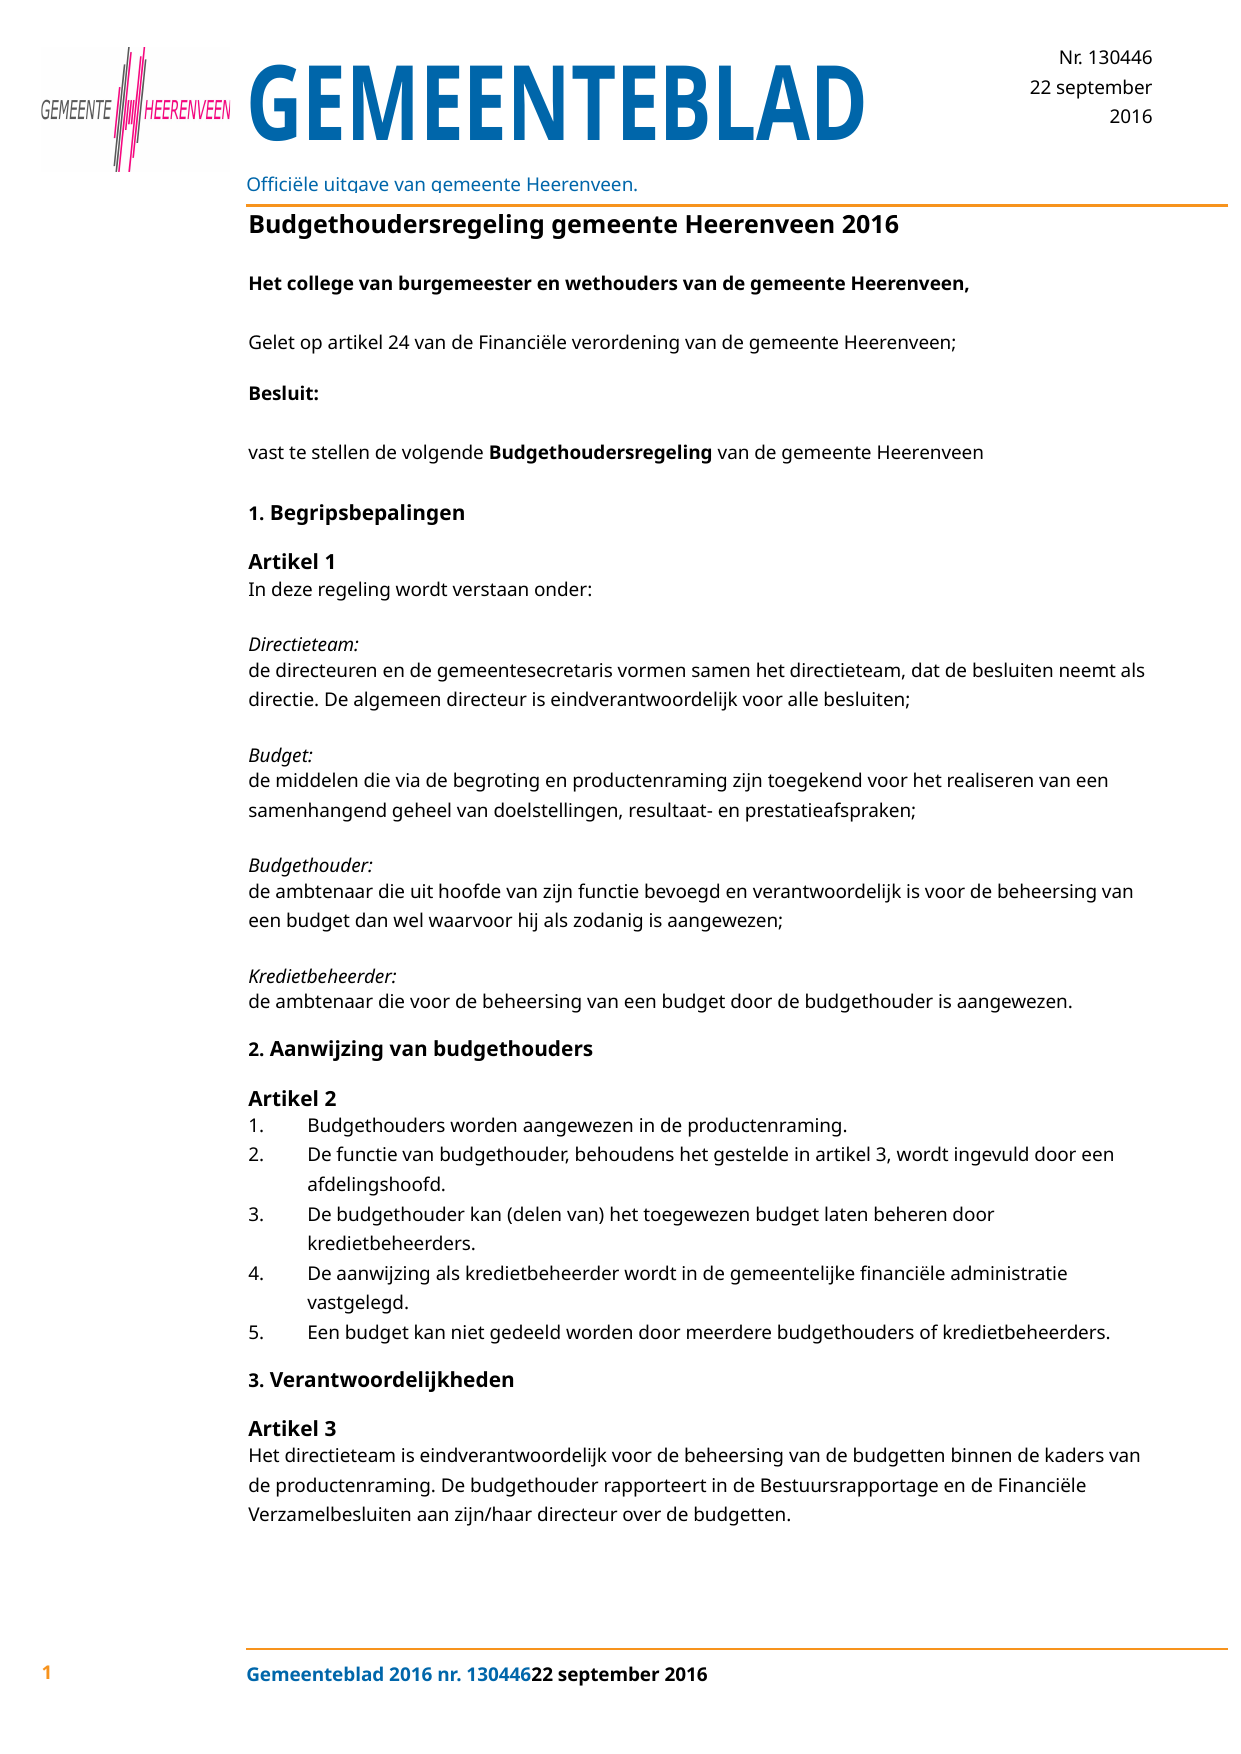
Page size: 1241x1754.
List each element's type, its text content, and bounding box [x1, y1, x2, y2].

list Een budget kan niet gedeeld worden door meerdere budgethouders of kredietbeheerders. [248, 1319, 1152, 1345]
text de middelen die via de begroting en productenraming zijn toegekend voor het realiseren van een samenhangend geheel van doelstellingen, resultaat- en prestatieafspraken; [248, 767, 1152, 823]
text Directieteam: [248, 631, 1152, 657]
text de ambtenaar die uit hoofde van zijn functie bevoegd en verantwoordelijk is voor de beheersing van een budget dan wel waarvoor hij als zodanig is aangewezen; [248, 878, 1152, 933]
text Budgethouder: [248, 852, 1152, 878]
text Artikel 1 [248, 547, 1152, 576]
text vast te stellen de volgende Budgethoudersregeling van de gemeente Heerenveen [248, 439, 1152, 465]
text Gelet op artikel 24 van de Financiële verordening van de gemeente Heerenveen; [248, 329, 1152, 355]
list De budgethouder kan (delen van) het toegewezen budget laten beheren door kredietbeheerders. [248, 1201, 1152, 1256]
text de directeuren en de gemeentesecretaris vormen samen het directieteam, dat de besluiten neemt als directie. De algemeen directeur is eindverantwoordelijk voor alle besluiten; [248, 657, 1152, 712]
text Besluit: [248, 380, 1152, 406]
list De functie van budgethouder, behoudens het gestelde in artikel 3, wordt ingevuld door een afdelingshoofd. [248, 1142, 1152, 1197]
text In deze regeling wordt verstaan onder: [248, 576, 1152, 602]
text Het directieteam is eindverantwoordelijk voor de beheersing van de budgetten binnen de kaders van de productenraming. De budgethouder rapporteert in de Bestuursrapportage en de Financiële Verzamelbesluiten aan zijn/haar directeur over de budgetten. [248, 1442, 1152, 1527]
picture [41, 47, 231, 172]
text Kredietbeheerder: [248, 963, 1152, 989]
text 1. Begripsbepalingen [248, 498, 1152, 527]
text de ambtenaar die voor de beheersing van een budget door de budgethouder is aangewezen. [248, 989, 1152, 1014]
list Budgethouders worden aangewezen in de productenraming. [248, 1112, 1152, 1138]
text Artikel 3 [248, 1414, 1152, 1442]
text Budgethoudersregeling gemeente Heerenveen 2016 [248, 207, 1152, 241]
text Budget: [248, 742, 1152, 767]
text Artikel 2 [248, 1084, 1152, 1112]
list De aanwijzing als kredietbeheerder wordt in de gemeentelijke financiële administratie vastgelegd. [248, 1260, 1152, 1315]
text 3. Verantwoordelijkheden [248, 1365, 1152, 1393]
text Het college van burgemeester en wethouders van de gemeente Heerenveen, [248, 270, 1152, 296]
text 2. Aanwijzing van budgethouders [248, 1034, 1152, 1063]
